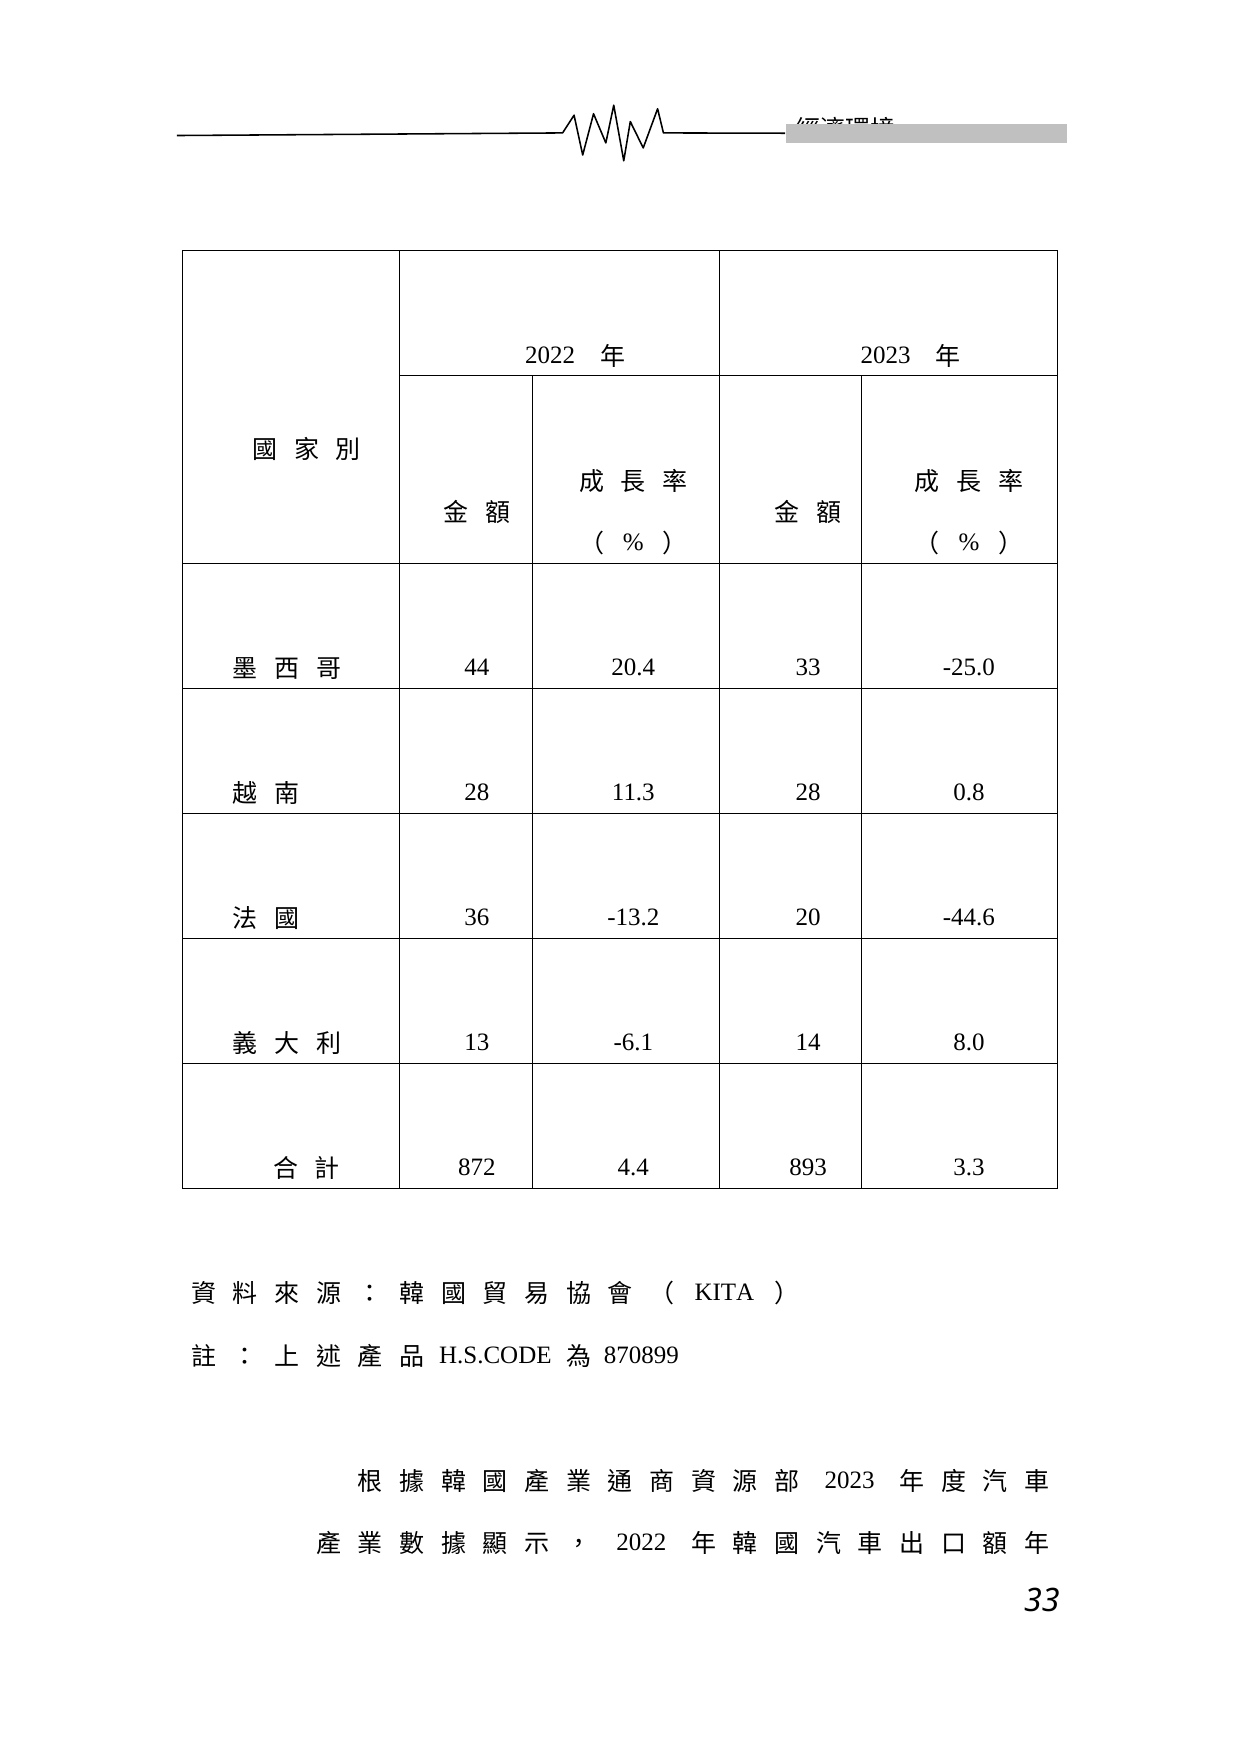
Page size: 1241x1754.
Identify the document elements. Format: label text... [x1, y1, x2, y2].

table_header 2022年 [400, 251, 719, 375]
table_cell 金額 [400, 376, 532, 563]
table_cell 合計 [183, 1064, 399, 1188]
table_cell -6.1 [533, 939, 719, 1063]
table_cell -44.6 [862, 814, 1057, 938]
table_cell 3.3 [862, 1064, 1057, 1188]
table_cell 33 [720, 564, 861, 688]
table_cell 成長率（%） [533, 376, 719, 563]
table_cell 13 [400, 939, 532, 1063]
table_cell 金額 [720, 376, 861, 563]
table_cell 28 [720, 689, 861, 813]
table_cell 8.0 [862, 939, 1057, 1063]
table_cell 11.3 [533, 689, 719, 813]
text 註：上述產品H.S.CODE為870899 [183, 1313, 1058, 1375]
table_cell 36 [400, 814, 532, 938]
table_cell 成長率（%） [862, 376, 1057, 563]
table_cell 4.4 [533, 1064, 719, 1188]
table_cell 893 [720, 1064, 861, 1188]
table_cell -25.0 [862, 564, 1057, 688]
table_cell 20.4 [533, 564, 719, 688]
table_header 2023年 [720, 251, 1057, 375]
table_cell 0.8 [862, 689, 1057, 813]
table_cell 28 [400, 689, 532, 813]
table_header 國家別 [183, 251, 399, 563]
table_cell 越南 [183, 689, 399, 813]
table_cell 872 [400, 1064, 532, 1188]
table_cell 44 [400, 564, 532, 688]
table_cell 20 [720, 814, 861, 938]
table_cell 法國 [183, 814, 399, 938]
table_cell 義大利 [183, 939, 399, 1063]
table_cell 墨西哥 [183, 564, 399, 688]
table_cell -13.2 [533, 814, 719, 938]
table_cell 14 [720, 939, 861, 1063]
text 資料來源：韓國貿易協會（KITA） [183, 1250, 1058, 1313]
text 根據韓國產業通商資源部2023年度汽車產業數據顯示，2022年韓國汽車出口額年 [281, 1438, 1058, 1563]
